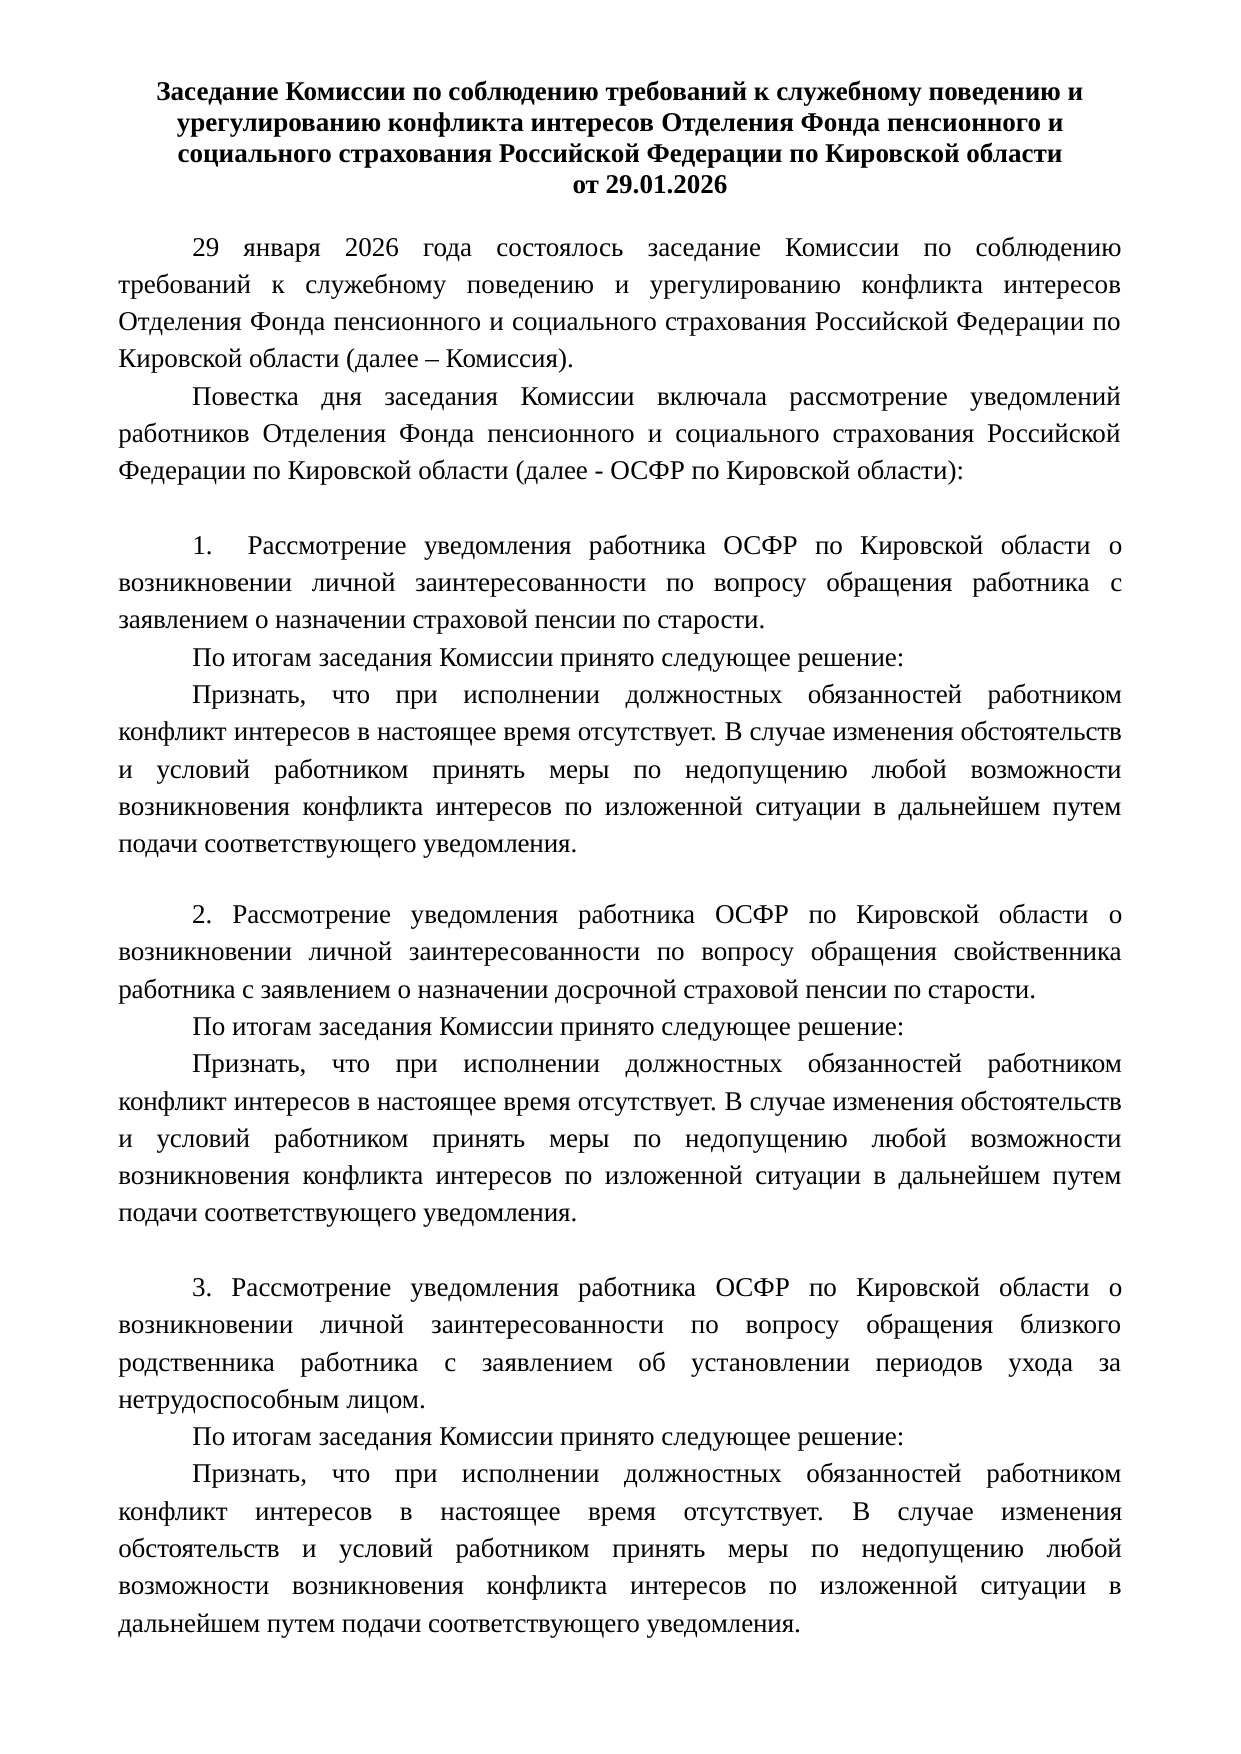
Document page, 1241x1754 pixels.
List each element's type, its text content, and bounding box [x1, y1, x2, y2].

text 3. Рассмотрение уведомления работника ОСФР по Кировской области о возникновении личной заинтересованности по вопросу обращения близкого родственника работника с заявлением об установлении периодов ухода за нетрудоспособным лицом. [118, 1271, 1122, 1414]
text Признать, что при исполнении должностных обязанностей работником конфликт интересов в настоящее время отсутствует. В случае изменения обстоятельств и условий работником принять меры по недопущению любой возможности возникновения конфликта интересов по изложенной ситуации в дальнейшем путем подачи соответствующего уведомления. [118, 1047, 1122, 1228]
text от 29.01.2026 [118, 168, 1122, 199]
text По итогам заседания Комиссии принято следующее решение: [118, 1010, 1122, 1041]
text Признать, что при исполнении должностных обязанностей работником конфликт интересов в настоящее время отсутствует. В случае изменения обстоятельств и условий работником принять меры по недопущению любой возможности возникновения конфликта интересов по изложенной ситуации в дальнейшем путем подачи соответствующего уведомления. [118, 678, 1122, 858]
text Признать, что при исполнении должностных обязанностей работником конфликт интересов в настоящее время отсутствует. В случае изменения обстоятельств и условий работником принять меры по недопущению любой возможности возникновения конфликта интересов по изложенной ситуации в дальнейшем путем подачи соответствующего уведомления. [118, 1458, 1122, 1638]
text 1. Рассмотрение уведомления работника ОСФР по Кировской области о возникновении личной заинтересованности по вопросу обращения работника с заявлением о назначении страховой пенсии по старости. [118, 529, 1122, 635]
text По итогам заседания Комиссии принято следующее решение: [118, 641, 1122, 672]
text Заседание Комиссии по соблюдению требований к служебному поведению и урегулированию конфликта интересов Отделения Фонда пенсионного и социального страхования Российской Федерации по Кировской области [118, 75, 1122, 168]
text По итогам заседания Комиссии принято следующее решение: [118, 1420, 1122, 1451]
text Повестка дня заседания Комиссии включала рассмотрение уведомлений работников Отделения Фонда пенсионного и социального страхования Российской Федерации по Кировской области (далее - ОСФР по Кировской области): [118, 380, 1122, 486]
text 2. Рассмотрение уведомления работника ОСФР по Кировской области о возникновении личной заинтересованности по вопросу обращения свойственника работника с заявлением о назначении досрочной страховой пенсии по старости. [118, 898, 1122, 1004]
text 29 января 2026 года состоялось заседание Комиссии по соблюдению требований к служебному поведению и урегулированию конфликта интересов Отделения Фонда пенсионного и социального страхования Российской Федерации по Кировской области (далее – Комиссия). [118, 231, 1122, 374]
